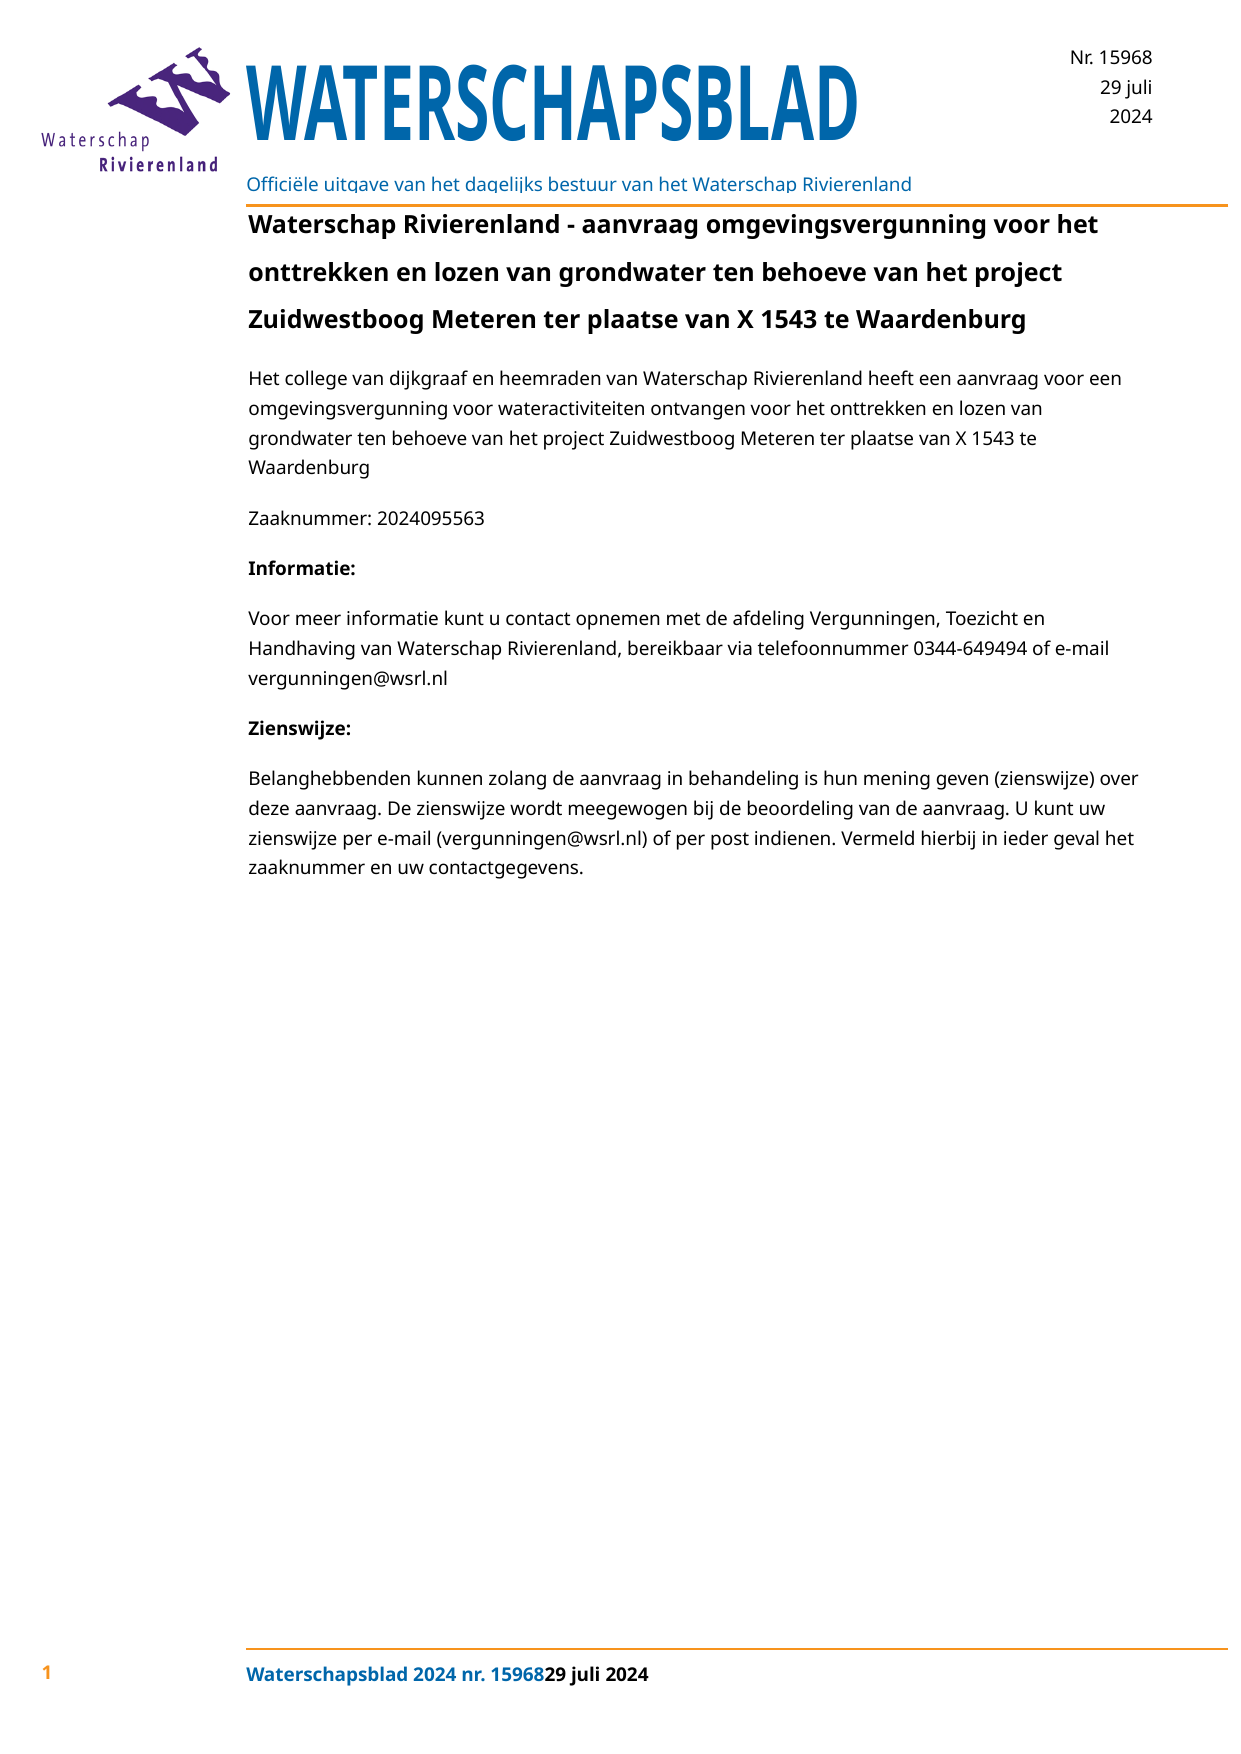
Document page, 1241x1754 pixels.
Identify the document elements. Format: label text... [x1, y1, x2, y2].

picture [41, 47, 231, 172]
text Voor meer informatie kunt u contact opnemen met de afdeling Vergunningen, Toezicht en Handhaving van Waterschap Rivierenland, bereikbaar via telefoonnummer 0344-649494 of e-mail vergunningen@wsrl.nl [248, 606, 1152, 690]
text Het college van dijkgraaf en heemraden van Waterschap Rivierenland heeft een aanvraag voor een omgevingsvergunning voor wateractiviteiten ontvangen voor het onttrekken en lozen van grondwater ten behoeve van het project Zuidwestboog Meteren ter plaatse van X 1543 te Waardenburg [248, 366, 1152, 480]
text Belanghebbenden kunnen zolang de aanvraag in behandeling is hun mening geven (zienswijze) over deze aanvraag. De zienswijze wordt meegewogen bij de beoordeling van de aanvraag. U kunt uw zienswijze per e-mail (vergunningen@wsrl.nl) of per post indienen. Vermeld hierbij in ieder geval het zaaknummer en uw contactgegevens. [248, 766, 1152, 880]
text Zaaknummer: 2024095563 [248, 505, 1152, 530]
text Waterschap Rivierenland - aanvraag omgevingsvergunning voor het onttrekken en lozen van grondwater ten behoeve van het project Zuidwestboog Meteren ter plaatse van X 1543 te Waardenburg [248, 207, 1152, 336]
text Informatie: [248, 555, 1152, 581]
text Zienswijze: [248, 715, 1152, 741]
